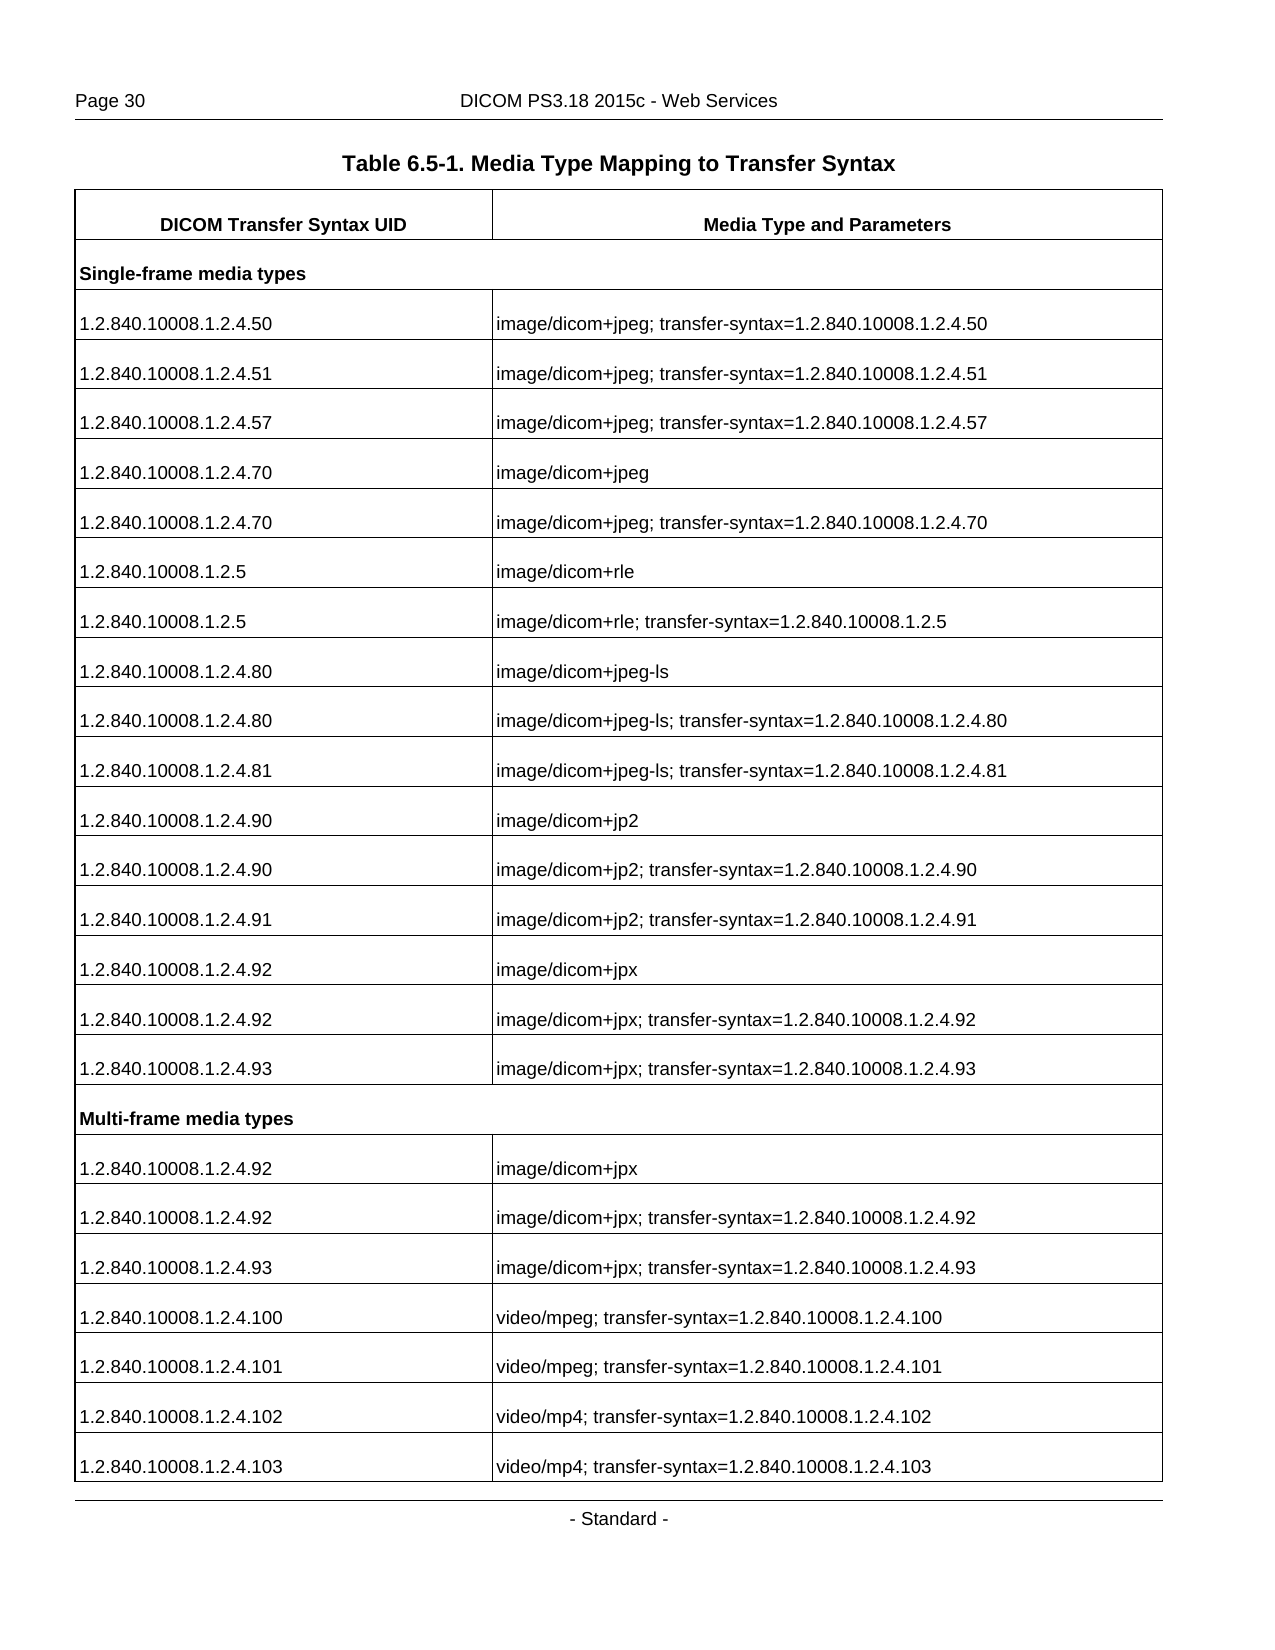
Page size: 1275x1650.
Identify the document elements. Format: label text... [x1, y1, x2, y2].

table_cell 1.2.840.10008.1.2.4.90 [76, 787, 492, 835]
table_cell 1.2.840.10008.1.2.4.100 [76, 1284, 492, 1332]
text Table 6.5-1. Media Type Mapping to Transfer Syntax [75, 150, 1162, 176]
table_cell image/dicom+jp2; transfer-syntax=1.2.840.10008.1.2.4.91 [493, 886, 1162, 935]
table_cell image/dicom+jp2; transfer-syntax=1.2.840.10008.1.2.4.90 [493, 836, 1162, 885]
table_header Media Type and Parameters [493, 190, 1162, 239]
table_cell 1.2.840.10008.1.2.4.70 [76, 439, 492, 487]
table_cell 1.2.840.10008.1.2.4.102 [76, 1383, 492, 1432]
table_cell image/dicom+jpx [493, 936, 1162, 984]
table_cell image/dicom+jpeg-ls [493, 638, 1162, 686]
table_cell 1.2.840.10008.1.2.4.80 [76, 638, 492, 686]
table_cell image/dicom+rle [493, 538, 1162, 587]
table_cell video/mp4; transfer-syntax=1.2.840.10008.1.2.4.103 [493, 1433, 1162, 1481]
table_cell 1.2.840.10008.1.2.4.92 [76, 1135, 492, 1183]
table_header DICOM Transfer Syntax UID [76, 190, 492, 239]
table_cell 1.2.840.10008.1.2.4.50 [76, 290, 492, 338]
table_cell image/dicom+jpx; transfer-syntax=1.2.840.10008.1.2.4.93 [493, 1035, 1162, 1084]
table_cell image/dicom+jpx; transfer-syntax=1.2.840.10008.1.2.4.93 [493, 1234, 1162, 1282]
table_cell image/dicom+jpx [493, 1135, 1162, 1183]
table_cell 1.2.840.10008.1.2.5 [76, 588, 492, 637]
table_cell image/dicom+jpeg [493, 439, 1162, 487]
table_cell video/mpeg; transfer-syntax=1.2.840.10008.1.2.4.100 [493, 1284, 1162, 1332]
table_cell 1.2.840.10008.1.2.4.81 [76, 737, 492, 786]
table_cell 1.2.840.10008.1.2.4.51 [76, 340, 492, 388]
table_cell Multi-frame media types [76, 1085, 1162, 1133]
table_cell 1.2.840.10008.1.2.4.92 [76, 936, 492, 984]
table_cell image/dicom+jpeg; transfer-syntax=1.2.840.10008.1.2.4.57 [493, 389, 1162, 438]
table_cell Single-frame media types [76, 240, 1162, 289]
table_cell image/dicom+rle; transfer-syntax=1.2.840.10008.1.2.5 [493, 588, 1162, 637]
table_cell image/dicom+jpx; transfer-syntax=1.2.840.10008.1.2.4.92 [493, 985, 1162, 1034]
table_cell 1.2.840.10008.1.2.4.90 [76, 836, 492, 885]
table_cell 1.2.840.10008.1.2.4.101 [76, 1333, 492, 1382]
table_cell 1.2.840.10008.1.2.4.70 [76, 489, 492, 537]
table_cell 1.2.840.10008.1.2.4.92 [76, 985, 492, 1034]
table_cell 1.2.840.10008.1.2.4.92 [76, 1184, 492, 1233]
table_cell image/dicom+jpeg-ls; transfer-syntax=1.2.840.10008.1.2.4.81 [493, 737, 1162, 786]
table_cell 1.2.840.10008.1.2.4.93 [76, 1234, 492, 1282]
table_cell video/mp4; transfer-syntax=1.2.840.10008.1.2.4.102 [493, 1383, 1162, 1432]
table_cell 1.2.840.10008.1.2.4.91 [76, 886, 492, 935]
table_cell image/dicom+jpeg; transfer-syntax=1.2.840.10008.1.2.4.51 [493, 340, 1162, 388]
table_cell 1.2.840.10008.1.2.4.93 [76, 1035, 492, 1084]
table_cell image/dicom+jpeg; transfer-syntax=1.2.840.10008.1.2.4.70 [493, 489, 1162, 537]
table_cell image/dicom+jpx; transfer-syntax=1.2.840.10008.1.2.4.92 [493, 1184, 1162, 1233]
table_cell 1.2.840.10008.1.2.5 [76, 538, 492, 587]
table_cell image/dicom+jpeg-ls; transfer-syntax=1.2.840.10008.1.2.4.80 [493, 687, 1162, 736]
table_cell 1.2.840.10008.1.2.4.103 [76, 1433, 492, 1481]
table_cell image/dicom+jp2 [493, 787, 1162, 835]
table_cell video/mpeg; transfer-syntax=1.2.840.10008.1.2.4.101 [493, 1333, 1162, 1382]
table_cell 1.2.840.10008.1.2.4.57 [76, 389, 492, 438]
table_cell 1.2.840.10008.1.2.4.80 [76, 687, 492, 736]
table_cell image/dicom+jpeg; transfer-syntax=1.2.840.10008.1.2.4.50 [493, 290, 1162, 338]
